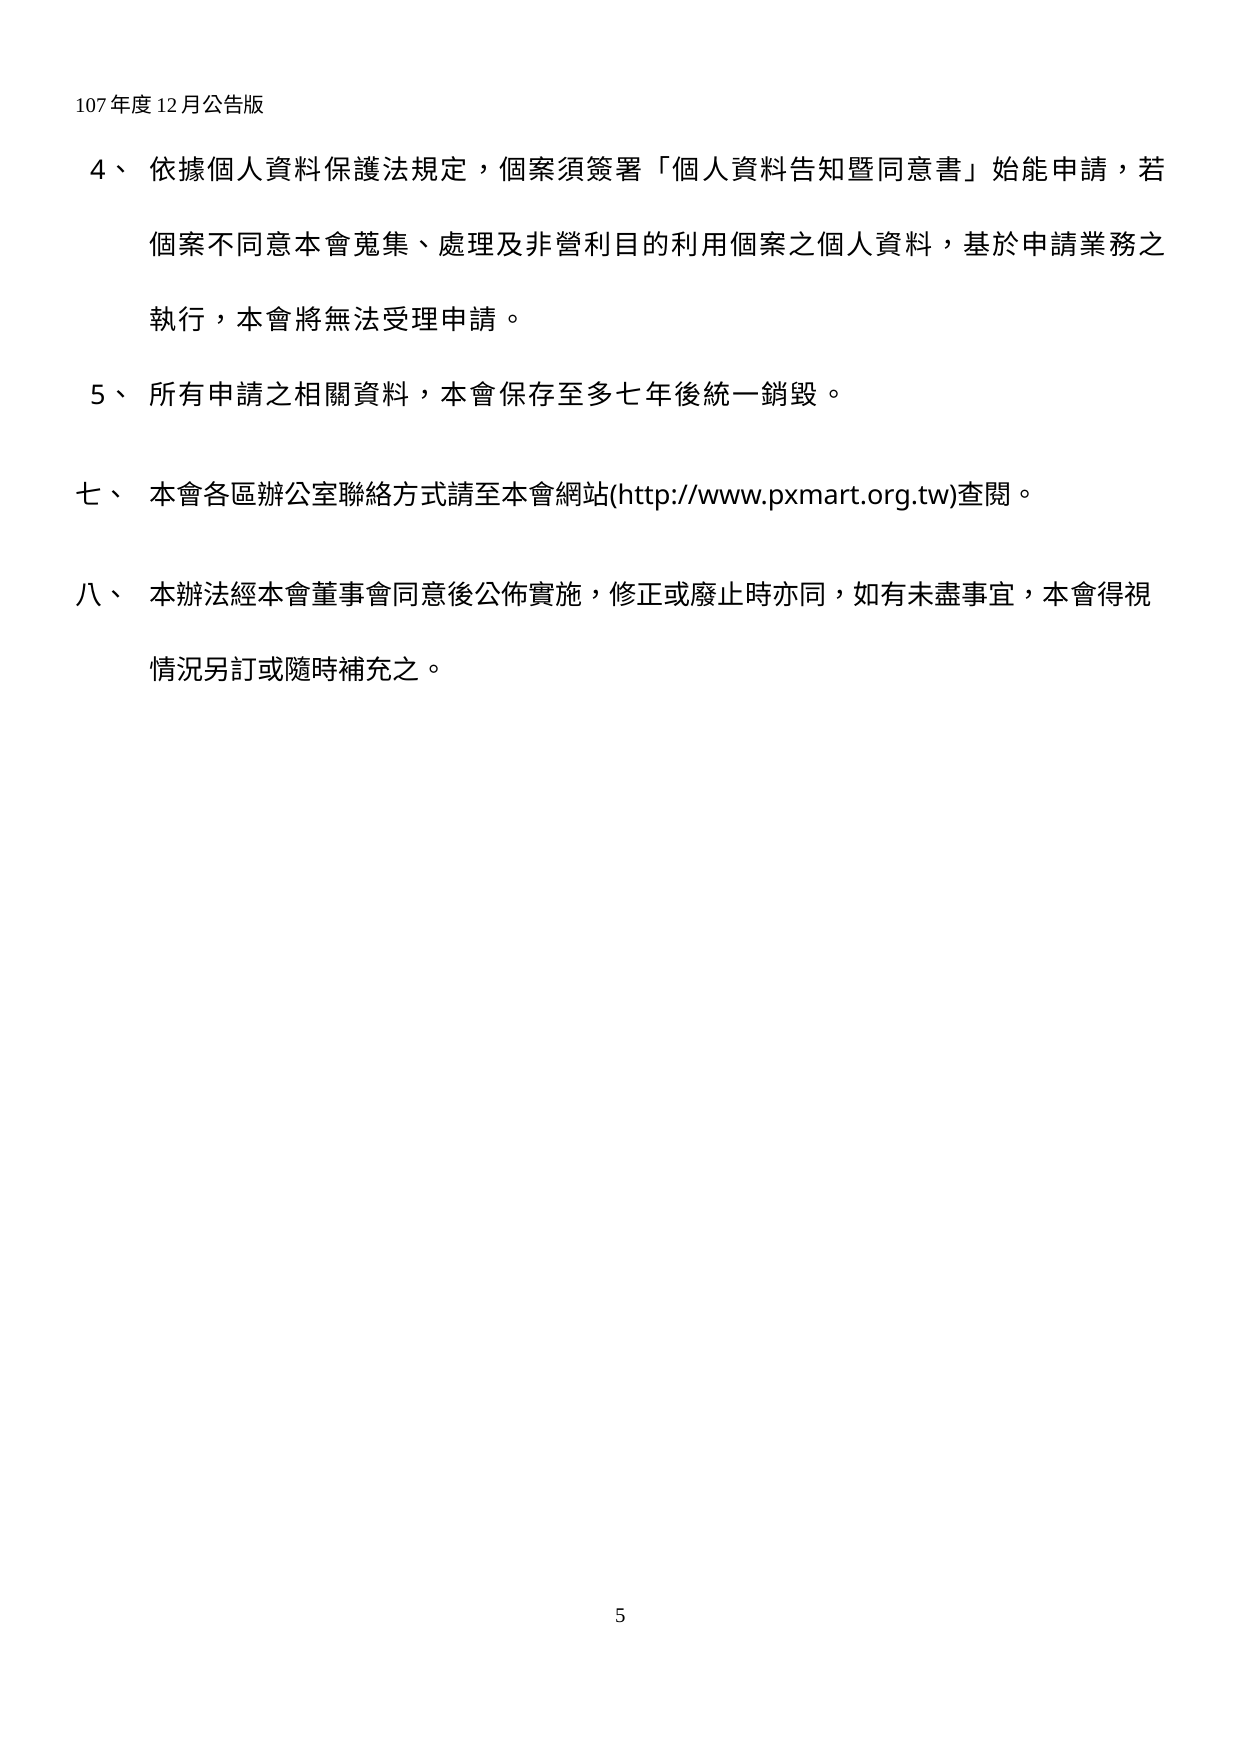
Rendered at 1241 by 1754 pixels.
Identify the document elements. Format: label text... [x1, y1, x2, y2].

list 所有申請之相關資料，本會保存至多七年後統一銷毀。 [90, 355, 1165, 430]
list 本辦法經本會董事會同意後公佈實施，修正或廢止時亦同，如有未盡事宜，本會得視情況另訂或隨時補充之。 [75, 555, 1165, 705]
list 本會各區辦公室聯絡方式請至本會網站(http://www.pxmart.org.tw)查閱。 [75, 455, 1165, 530]
list 依據個人資料保護法規定，個案須簽署「個人資料告知暨同意書」始能申請，若個案不同意本會蒐集、處理及非營利目的利用個案之個人資料，基於申請業務之執行，本會將無法受理申請。 [90, 130, 1165, 355]
